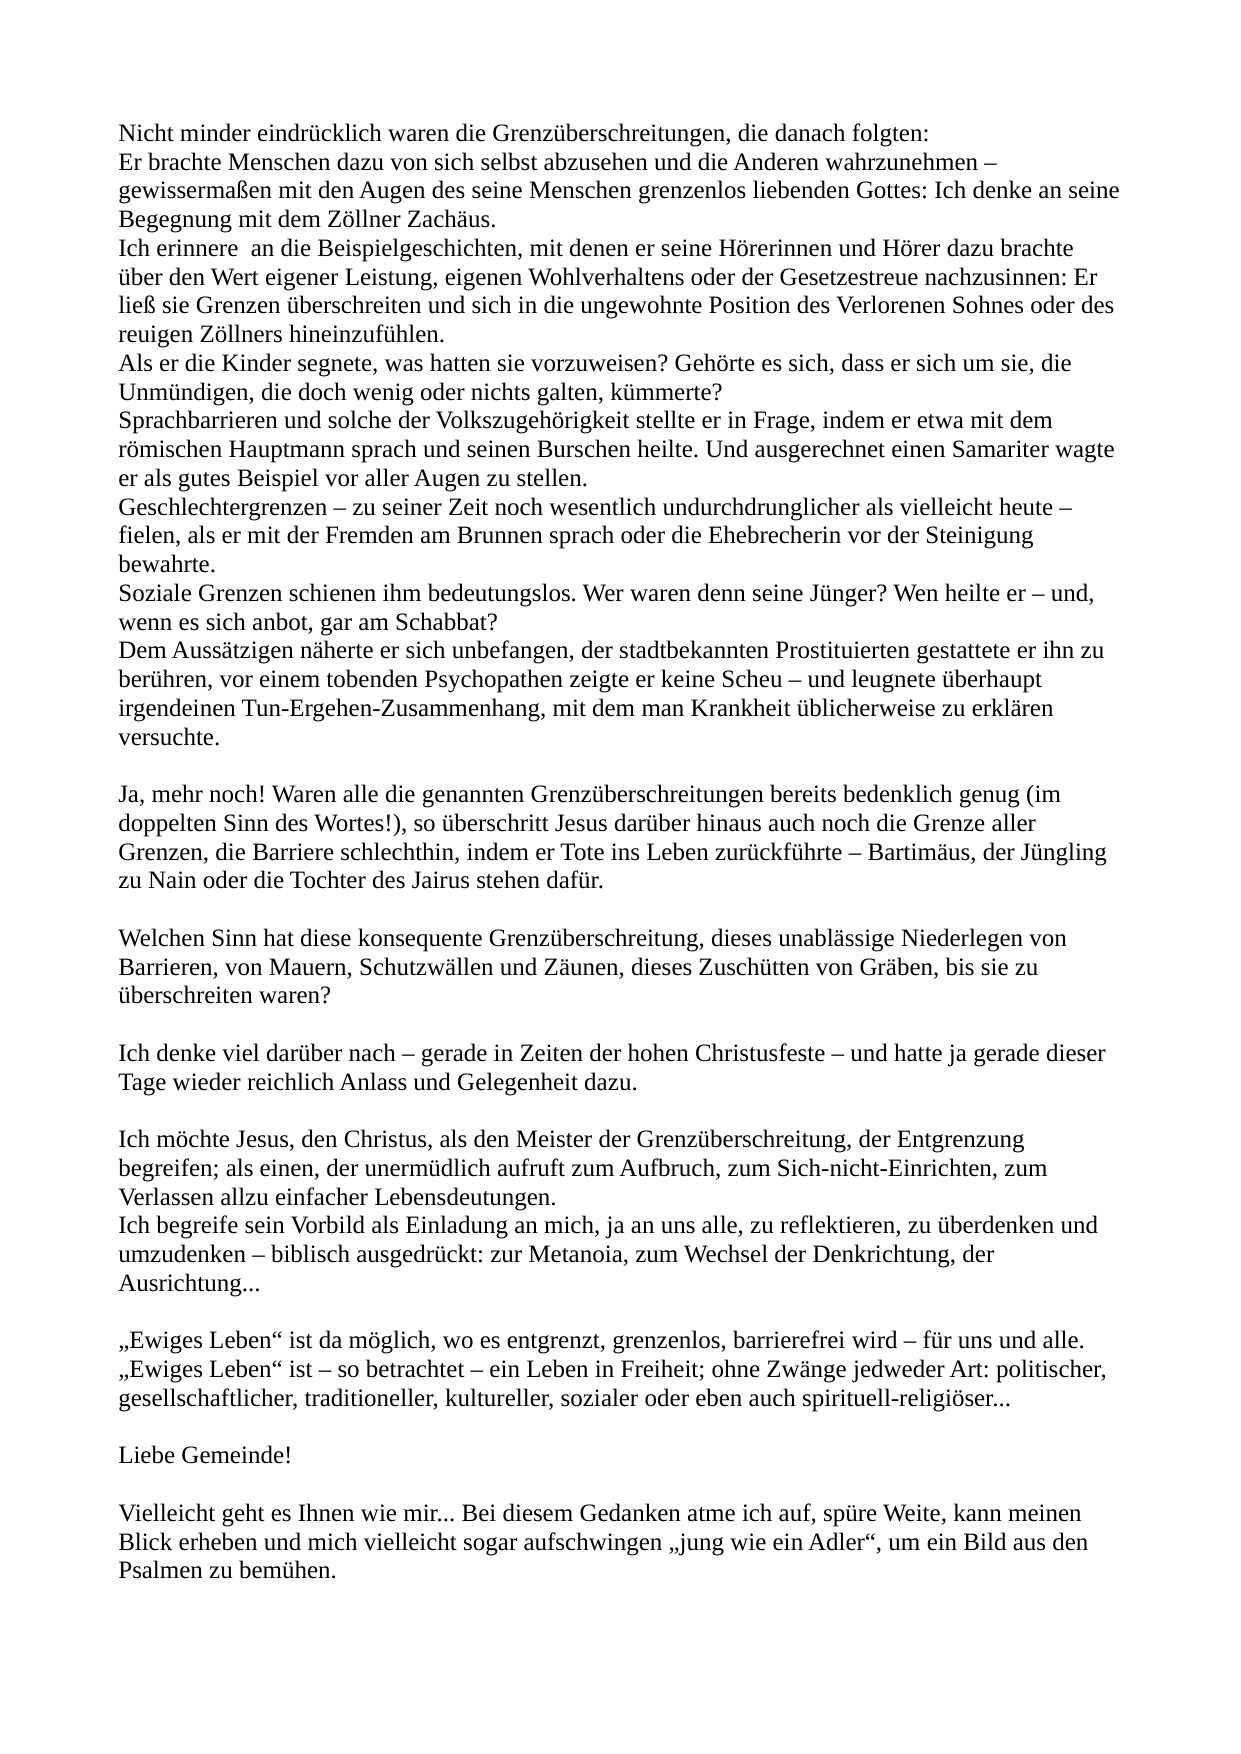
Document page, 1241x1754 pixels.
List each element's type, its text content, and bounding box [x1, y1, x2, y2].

text Soziale Grenzen schienen ihm bedeutungslos. Wer waren denn seine Jünger? Wen heilte er – und, wenn es sich anbot, gar am Schabbat? [118, 578, 1122, 636]
text „Ewiges Leben“ ist da möglich, wo es entgrenzt, grenzenlos, barrierefrei wird – für uns und alle. [118, 1326, 1122, 1354]
text Ich denke viel darüber nach – gerade in Zeiten der hohen Christusfeste – und hatte ja gerade dieser Tage wieder reichlich Anlass und Gelegenheit dazu. [118, 1038, 1122, 1096]
text Sprachbarrieren und solche der Volkszugehörigkeit stellte er in Frage, indem er etwa mit dem römischen Hauptmann sprach und seinen Burschen heilte. Und ausgerechnet einen Samariter wagte er als gutes Beispiel vor aller Augen zu stellen. [118, 406, 1122, 492]
text Nicht minder eindrücklich waren die Grenzüberschreitungen, die danach folgten: [118, 118, 1122, 147]
text Welchen Sinn hat diese konsequente Grenzüberschreitung, dieses unablässige Niederlegen von Barrieren, von Mauern, Schutzwällen und Zäunen, dieses Zuschütten von Gräben, bis sie zu überschreiten waren? [118, 923, 1122, 1009]
text Er brachte Menschen dazu von sich selbst abzusehen und die Anderen wahrzunehmen – gewissermaßen mit den Augen des seine Menschen grenzenlos liebenden Gottes: Ich denke an seine Begegnung mit dem Zöllner Zachäus. [118, 147, 1122, 233]
text Als er die Kinder segnete, was hatten sie vorzuweisen? Gehörte es sich, dass er sich um sie, die Unmündigen, die doch wenig oder nichts galten, kümmerte? [118, 348, 1122, 406]
text Geschlechtergrenzen – zu seiner Zeit noch wesentlich undurchdrunglicher als vielleicht heute – fielen, als er mit der Fremden am Brunnen sprach oder die Ehebrecherin vor der Steinigung bewahrte. [118, 492, 1122, 578]
text Vielleicht geht es Ihnen wie mir... Bei diesem Gedanken atme ich auf, spüre Weite, kann meinen Blick erheben und mich vielleicht sogar aufschwingen „jung wie ein Adler“, um ein Bild aus den Psalmen zu bemühen. [118, 1498, 1122, 1584]
text Ja, mehr noch! Waren alle die genannten Grenzüberschreitungen bereits bedenklich genug (im doppelten Sinn des Wortes!), so überschritt Jesus darüber hinaus auch noch die Grenze aller Grenzen, die Barriere schlechthin, indem er Tote ins Leben zurückführte – Bartimäus, der Jüngling zu Nain oder die Tochter des Jairus stehen dafür. [118, 779, 1122, 894]
text „Ewiges Leben“ ist – so betrachtet – ein Leben in Freiheit; ohne Zwänge jedweder Art: politischer, gesellschaftlicher, traditioneller, kultureller, sozialer oder eben auch spirituell-religiöser... [118, 1354, 1122, 1412]
text Ich möchte Jesus, den Christus, als den Meister der Grenzüberschreitung, der Entgrenzung begreifen; als einen, der unermüdlich aufruft zum Aufbruch, zum Sich-nicht-Einrichten, zum Verlassen allzu einfacher Lebensdeutungen. [118, 1124, 1122, 1211]
text Liebe Gemeinde! [118, 1441, 1122, 1469]
text Dem Aussätzigen näherte er sich unbefangen, der stadtbekannten Prostituierten gestattete er ihn zu berühren, vor einem tobenden Psychopathen zeigte er keine Scheu – und leugnete überhaupt irgendeinen Tun-Ergehen-Zusammenhang, mit dem man Krankheit üblicherweise zu erklären versuchte. [118, 636, 1122, 751]
text Ich erinnere an die Beispielgeschichten, mit denen er seine Hörerinnen und Hörer dazu brachte über den Wert eigener Leistung, eigenen Wohlverhaltens oder der Gesetzestreue nachzusinnen: Er ließ sie Grenzen überschreiten und sich in die ungewohnte Position des Verlorenen Sohnes oder des reuigen Zöllners hineinzufühlen. [118, 233, 1122, 348]
text Ich begreife sein Vorbild als Einladung an mich, ja an uns alle, zu reflektieren, zu überdenken und umzudenken – biblisch ausgedrückt: zur Metanoia, zum Wechsel der Denkrichtung, der Ausrichtung... [118, 1211, 1122, 1297]
